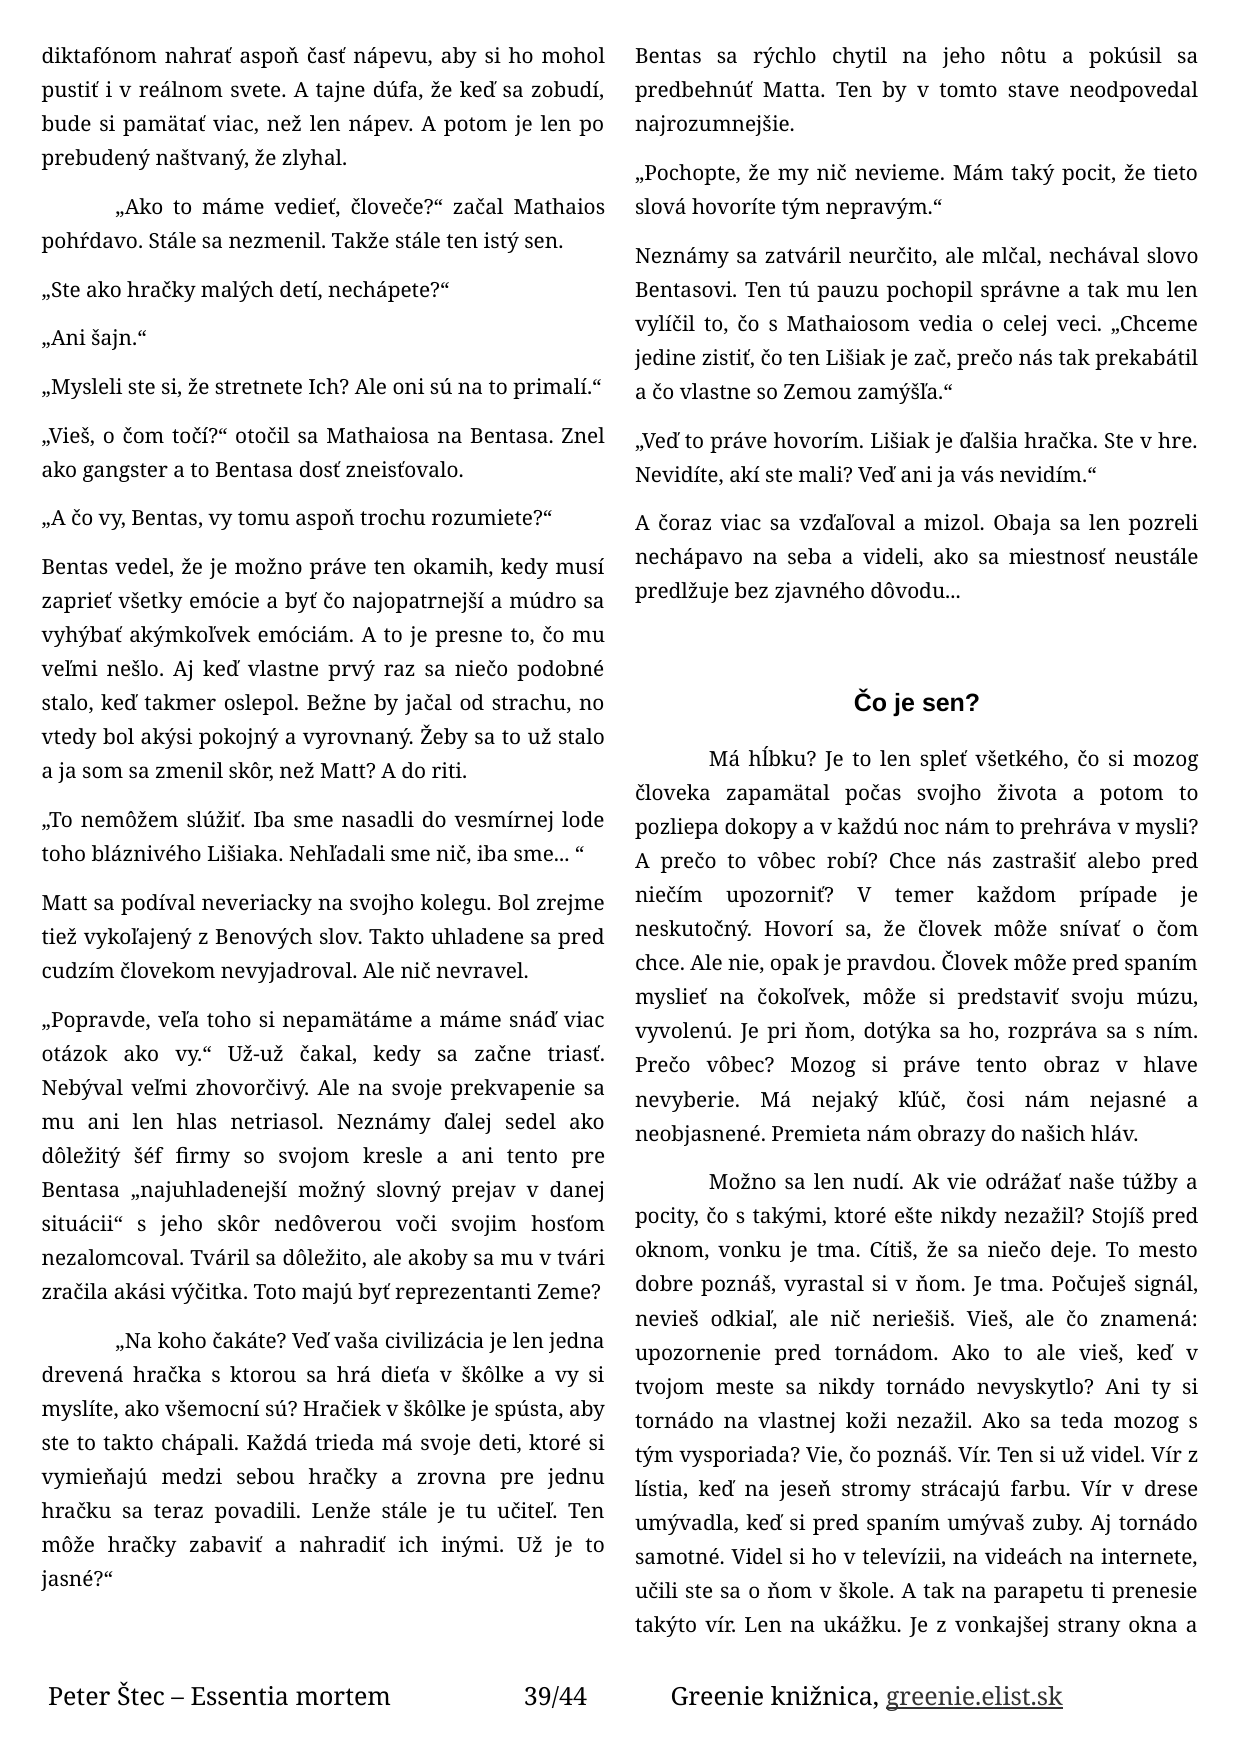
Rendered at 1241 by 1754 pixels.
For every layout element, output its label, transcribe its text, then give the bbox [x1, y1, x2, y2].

text Bentas sa rýchlo chytil na jeho nôtu a pokúsil sa predbehnúť Matta. Ten by v tomto stave neodpovedal najrozumnejšie. [635, 41, 1199, 138]
text Možno sa len nudí. Ak vie odrážať naše túžby a pocity, čo s takými, ktoré ešte nikdy nezažil? Stojíš pred oknom, vonku je tma. Cítiš, že sa niečo deje. To mesto dobre poznáš, vyrastal si v ňom. Je tma. Počuješ signál, nevieš odkiaľ, ale nič neriešiš. Vieš, ale čo znamená: upozornenie pred tornádom. Ako to ale vieš, keď v tvojom meste sa nikdy tornádo nevyskytlo? Ani ty si tornádo na vlastnej koži nezažil. Ako sa teda mozog s tým vysporiada? Vie, čo poznáš. Vír. Ten si už videl. Vír z lístia, keď na jeseň stromy strácajú farbu. Vír v drese umývadla, keď si pred spaním umývaš zuby. Aj tornádo samotné. Videl si ho v televízii, na videách na internete, učili ste sa o ňom v škole. A tak na parapetu ti prenesie takýto vír. Len na ukážku. Je z vonkajšej strany okna a [635, 1167, 1199, 1639]
text diktafónom nahrať aspoň časť nápevu, aby si ho mohol pustiť i v reálnom svete. A tajne dúfa, že keď sa zobudí, bude si pamätať viac, než len nápev. A potom je len po prebudený naštvaný, že zlyhal. [41, 41, 605, 172]
text „Ako to máme vedieť, človeče?“ začal Mathaios pohŕdavo. Stále sa nezmenil. Takže stále ten istý sen. [41, 192, 605, 255]
text „Veď to práve hovorím. Lišiak je ďalšia hračka. Ste v hre. Nevidíte, akí ste mali? Veď ani ja vás nevidím.“ [635, 426, 1199, 488]
text „To nemôžem slúžiť. Iba sme nasadli do vesmírnej lode toho bláznivého Lišiaka. Nehľadali sme nič, iba sme... “ [41, 805, 605, 868]
text A čoraz viac sa vzďaľoval a mizol. Obaja sa len pozreli nechápavo na seba a videli, ako sa miestnosť neustále predlžuje bez zjavného dôvodu... [635, 508, 1199, 605]
text Matt sa podíval neveriacky na svojho kolegu. Bol zrejme tiež vykoľajený z Benových slov. Takto uhladene sa pred cudzím človekom nevyjadroval. Ale nič nevravel. [41, 888, 605, 984]
text „A čo vy, Bentas, vy tomu aspoň trochu rozumiete?“ [41, 503, 605, 532]
text Neznámy sa zatváril neurčito, ale mlčal, nechával slovo Bentasovi. Ten tú pauzu pochopil správne a tak mu len vylíčil to, čo s Mathaiosom vedia o celej veci. „Chceme jedine zistiť, čo ten Lišiak je zač, prečo nás tak prekabátil a čo vlastne so Zemou zamýšľa.“ [635, 241, 1199, 406]
text Bentas vedel, že je možno práve ten okamih, kedy musí zaprieť všetky emócie a byť čo najopatrnejší a múdro sa vyhýbať akýmkoľvek emóciám. A to je presne to, čo mu veľmi nešlo. Aj keď vlastne prvý raz sa niečo podobné stalo, keď takmer oslepol. Bežne by jačal od strachu, no vtedy bol akýsi pokojný a vyrovnaný. Žeby sa to už stalo a ja som sa zmenil skôr, než Matt? A do riti. [41, 552, 605, 785]
text „Vieš, o čom točí?“ otočil sa Mathaiosa na Bentasa. Znel ako gangster a to Bentasa dosť zneisťovalo. [41, 421, 605, 483]
text „Na koho čakáte? Veď vaša civilizácia je len jedna drevená hračka s ktorou sa hrá dieťa v škôlke a vy si myslíte, ako všemocní sú? Hračiek v škôlke je spústa, aby ste to takto chápali. Každá trieda má svoje deti, ktoré si vymieňajú medzi sebou hračky a zrovna pre jednu hračku sa teraz povadili. Lenže stále je tu učiteľ. Ten môže hračky zabaviť a nahradiť ich inými. Už je to jasné?“ [41, 1326, 605, 1593]
text „Popravde, veľa toho si nepamätáme a máme snáď viac otázok ako vy.“ Už-už čakal, kedy sa začne triasť. Nebýval veľmi zhovorčivý. Ale na svoje prekvapenie sa mu ani len hlas netriasol. Neznámy ďalej sedel ako dôležitý šéf firmy so svojom kresle a ani tento pre Bentasa „najuhladenejší možný slovný prejav v danej situácii“ s jeho skôr nedôverou voči svojim hosťom nezalomcoval. Tváril sa dôležito, ale akoby sa mu v tvári zračila akási výčitka. Toto majú byť reprezentanti Zeme? [41, 1005, 605, 1306]
text „Pochopte, že my nič nevieme. Mám taký pocit, že tieto slová hovoríte tým nepravým.“ [635, 158, 1199, 221]
text Má hĺbku? Je to len spleť všetkého, čo si mozog človeka zapamätal počas svojho života a potom to pozliepa dokopy a v každú noc nám to prehráva v mysli? A prečo to vôbec robí? Chce nás zastrašiť alebo pred niečím upozorniť? V temer každom prípade je neskutočný. Hovorí sa, že človek môže snívať o čom chce. Ale nie, opak je pravdou. Človek môže pred spaním myslieť na čokoľvek, môže si predstaviť svoju múzu, vyvolenú. Je pri ňom, dotýka sa ho, rozpráva sa s ním. Prečo vôbec? Mozog si práve tento obraz v hlave nevyberie. Má nejaký kľúč, čosi nám nejasné a neobjasnené. Premieta nám obrazy do našich hláv. [635, 744, 1199, 1147]
text „Ste ako hračky malých detí, nechápete?“ [41, 275, 605, 303]
text „Ani šajn.“ [41, 323, 605, 352]
text „Mysleli ste si, že stretnete Ich? Ale oni sú na to primalí.“ [41, 372, 605, 401]
subtitle Čo je sen? [635, 688, 1199, 717]
